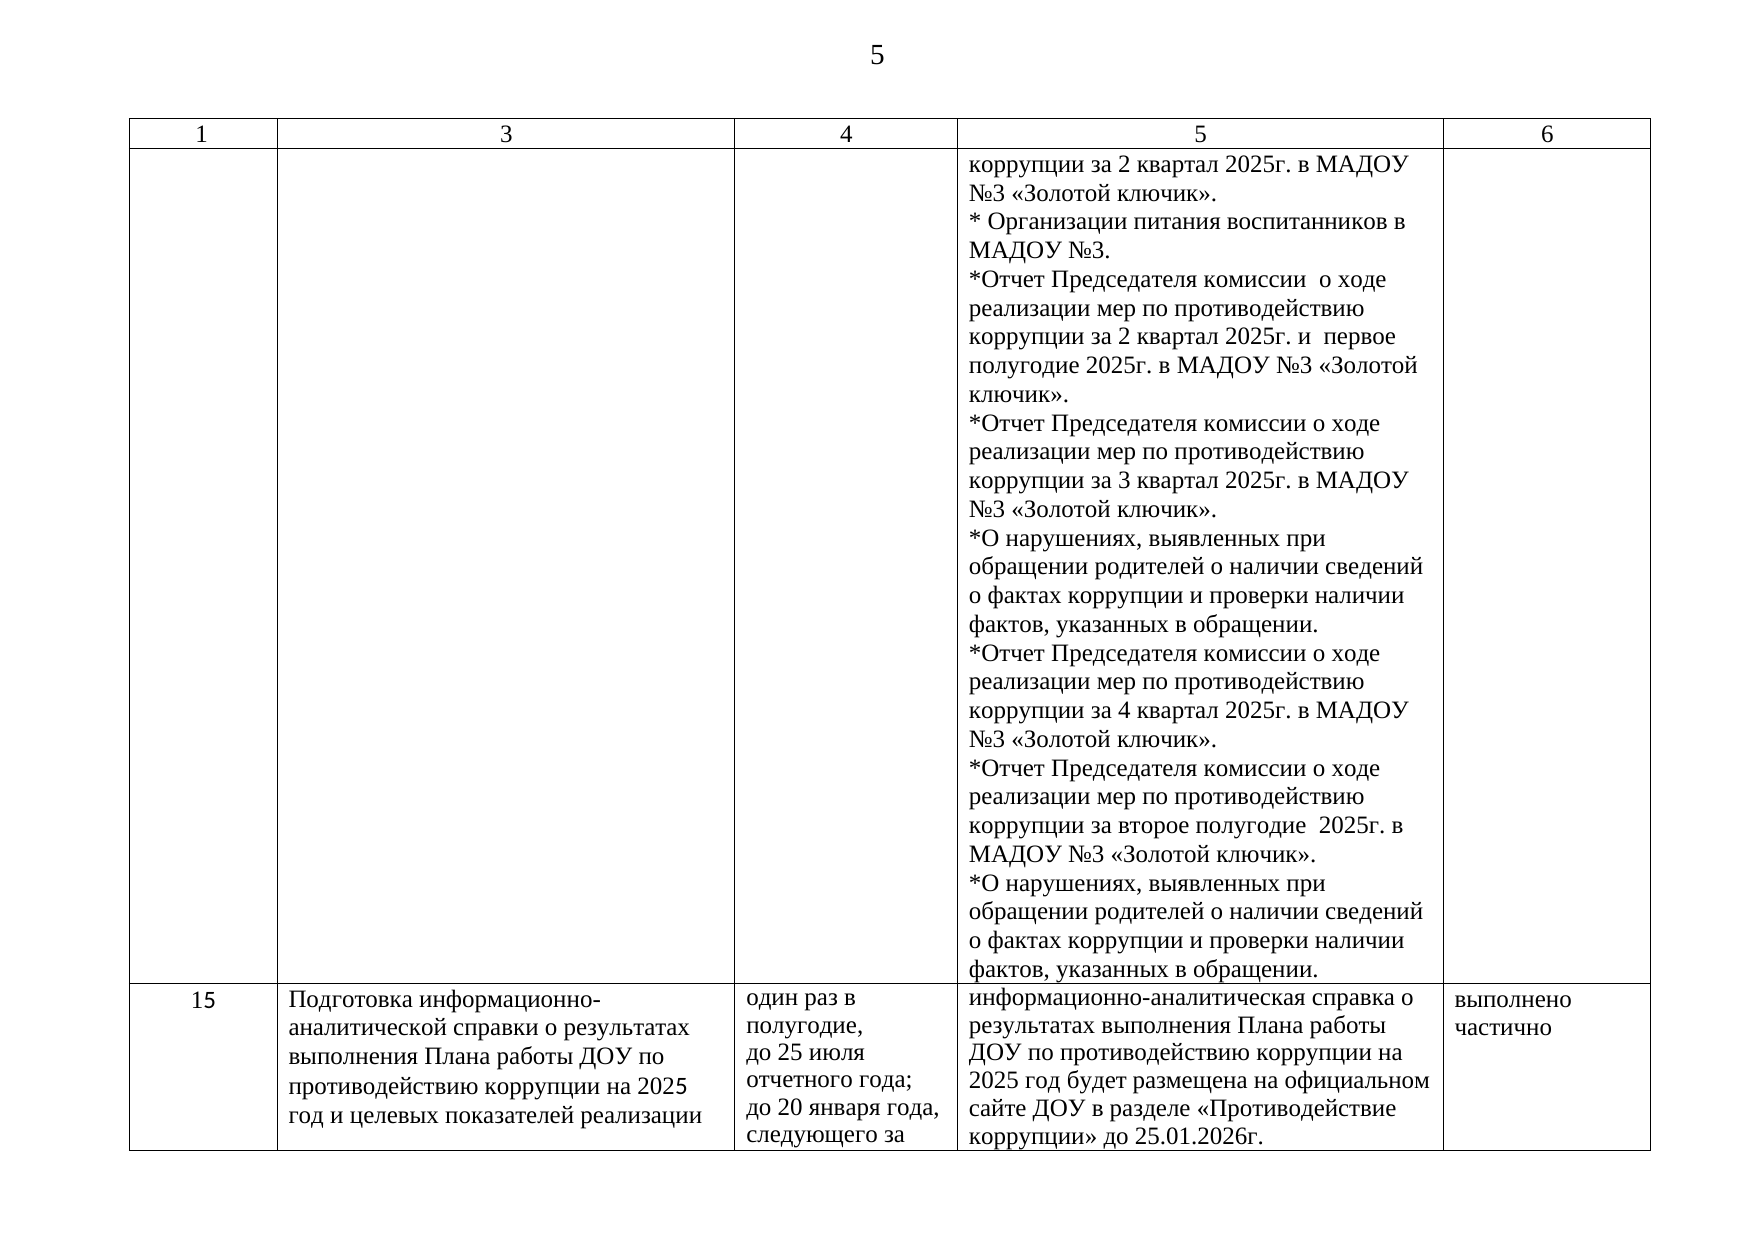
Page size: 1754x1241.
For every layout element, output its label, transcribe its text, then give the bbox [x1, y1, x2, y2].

table_cell [130, 149, 277, 983]
table_header 5 [958, 119, 1443, 148]
table_cell 15 [130, 984, 277, 1150]
table_header 4 [735, 119, 957, 148]
table_cell выполнено частично [1444, 984, 1650, 1150]
table_header 6 [1444, 119, 1650, 148]
table_cell [278, 149, 734, 983]
table_header 1 [130, 119, 277, 148]
table_cell [1444, 149, 1650, 983]
table_cell [735, 149, 957, 983]
table_cell Подготовка информационно-аналитической справки о результатах выполнения Плана работы ДОУ по противодействию коррупции на 2025 год и целевых показателей реализации [278, 984, 734, 1150]
table_header 3 [278, 119, 734, 148]
table_cell информационно-аналитическая справка о результатах выполнения Плана работы ДОУ по противодействию коррупции на 2025 год будет размещена на официальном сайте ДОУ в разделе «Противодействие коррупции» до 25.01.2026г. [958, 984, 1443, 1150]
table_cell один раз в полугодие, до 25 июля отчетного года; до 20 января года, следующего за [735, 984, 957, 1150]
table_cell коррупции за 2 квартал 2025г. в МАДОУ №3 «Золотой ключик». * Организации питания воспитанников в МАДОУ №3. *Отчет Председателя комиссии о ходе реализации мер по противодействию коррупции за 2 квартал 2025г. и первое полугодие 2025г. в МАДОУ №3 «Золотой ключик». *Отчет Председателя комиссии о ходе реализации мер по противодействию коррупции за 3 квартал 2025г. в МАДОУ №3 «Золотой ключик». *О нарушениях, выявленных при обращении родителей о наличии сведений о фактах коррупции и проверки наличии фактов, указанных в обращении. *Отчет Председателя комиссии о ходе реализации мер по противодействию коррупции за 4 квартал 2025г. в МАДОУ №3 «Золотой ключик». *Отчет Председателя комиссии о ходе реализации мер по противодействию коррупции за второе полугодие 2025г. в МАДОУ №3 «Золотой ключик». *О нарушениях, выявленных при обращении родителей о наличии сведений о фактах коррупции и проверки наличии фактов, указанных в обращении. [958, 149, 1443, 983]
